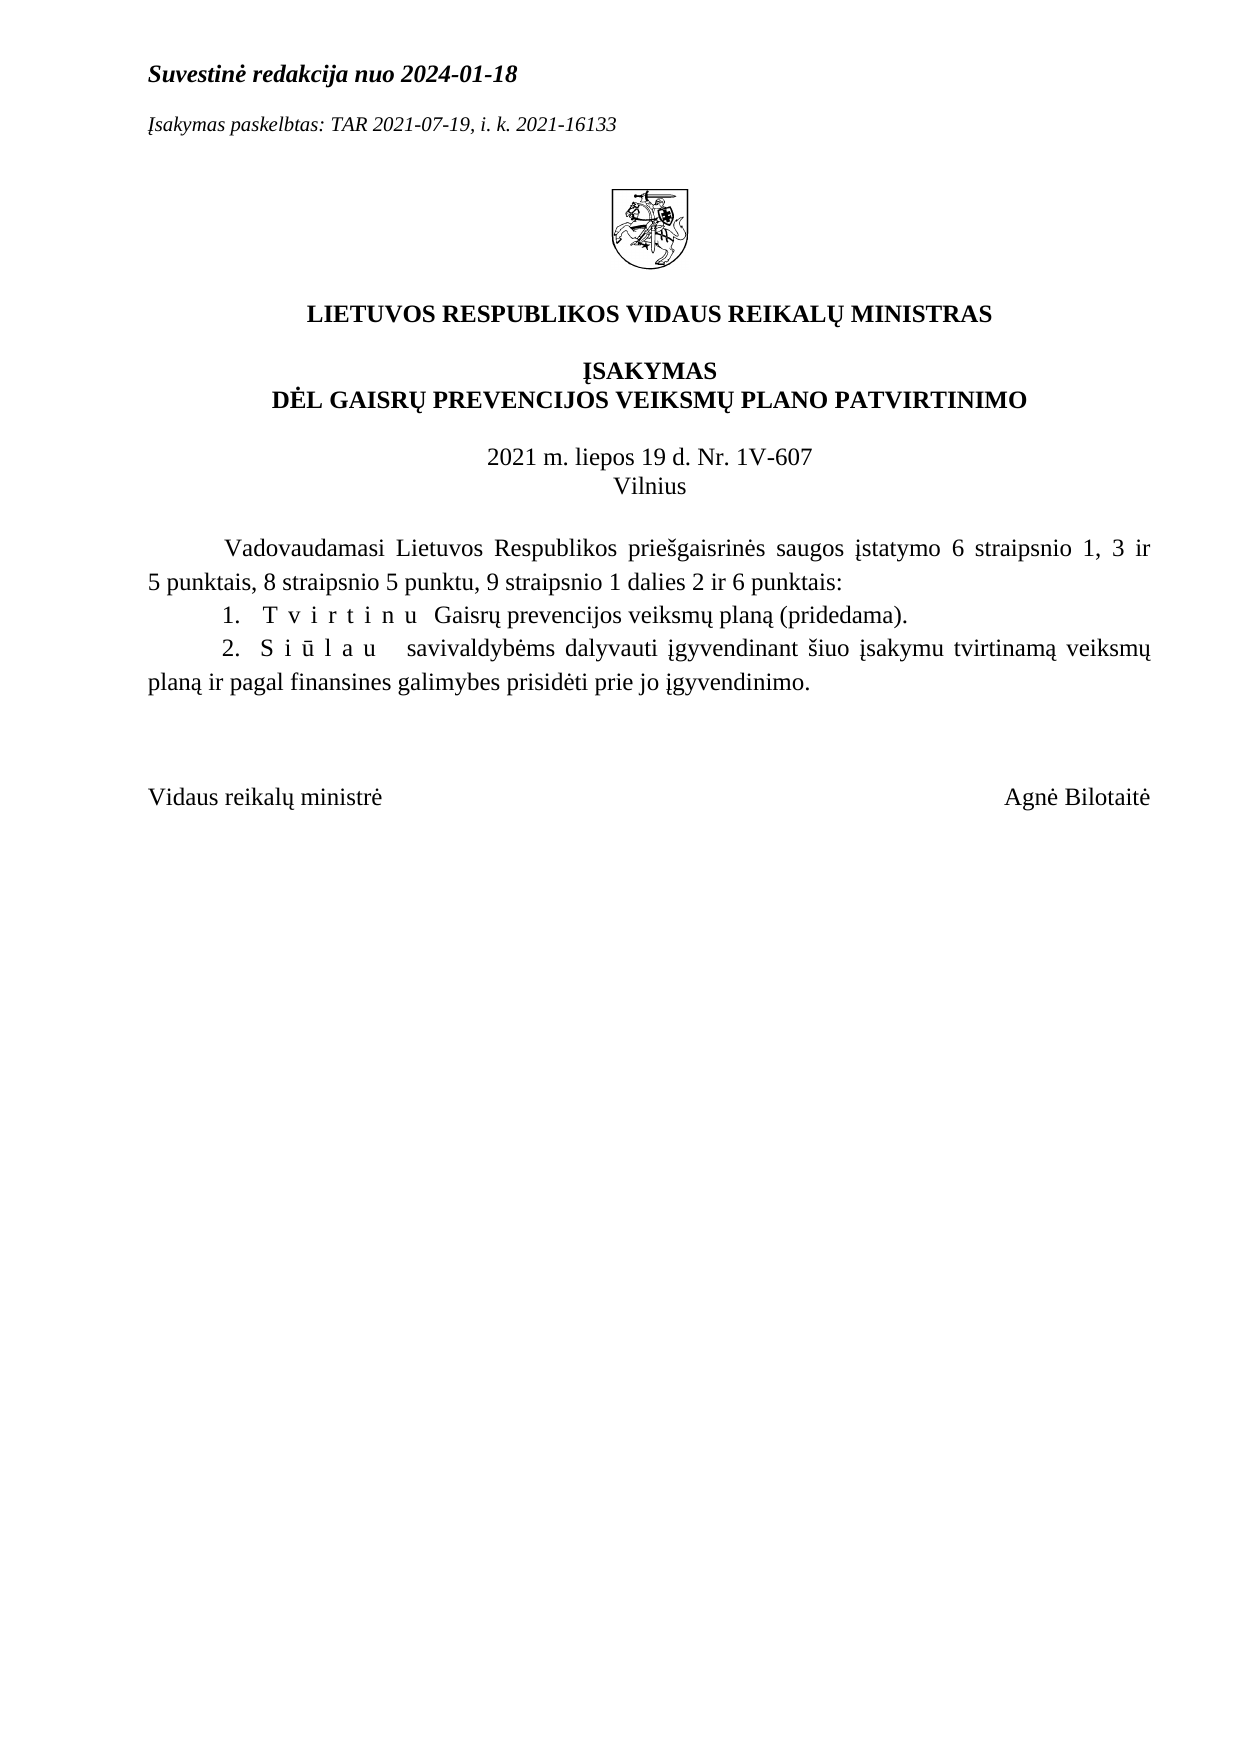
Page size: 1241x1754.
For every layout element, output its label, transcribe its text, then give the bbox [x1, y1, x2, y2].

text Vadovaudamasi Lietuvos Respublikos priešgaisrinės saugos įstatymo 6 straipsnio 1, 3 ir 5 punktais, 8 straipsnio 5 punktu, 9 straipsnio 1 dalies 2 ir 6 punktais: [148, 529, 1152, 595]
text Vilnius [148, 471, 1152, 500]
text Įsakymas paskelbtas: TAR 2021-07-19, i. k. 2021-16133 [148, 112, 1152, 136]
text Vidaus reikalų ministrė Agnė Bilotaitė [148, 782, 1152, 810]
text 2021 m. liepos 19 d. Nr. 1V-607 [148, 442, 1152, 471]
text Suvestinė redakcija nuo 2024-01-18 [148, 59, 1152, 88]
text LIETUVOS RESPUBLIKOS VIDAUS REIKALŲ MINISTRAS [148, 299, 1152, 327]
text DĖL GAISRŲ PREVENCIJOS VEIKSMŲ PLANO PATVIRTINIMO [148, 385, 1152, 414]
text ĮSAKYMAS [148, 356, 1152, 385]
text 2. Siūlau savivaldybėms dalyvauti įgyvendinant šiuo įsakymu tvirtinamą veiksmų planą ir pagal finansines galimybes prisidėti prie jo įgyvendinimo. [148, 629, 1152, 695]
text 1. Tvirtinu Gaisrų prevencijos veiksmų planą (pridedama). [222, 595, 1152, 629]
